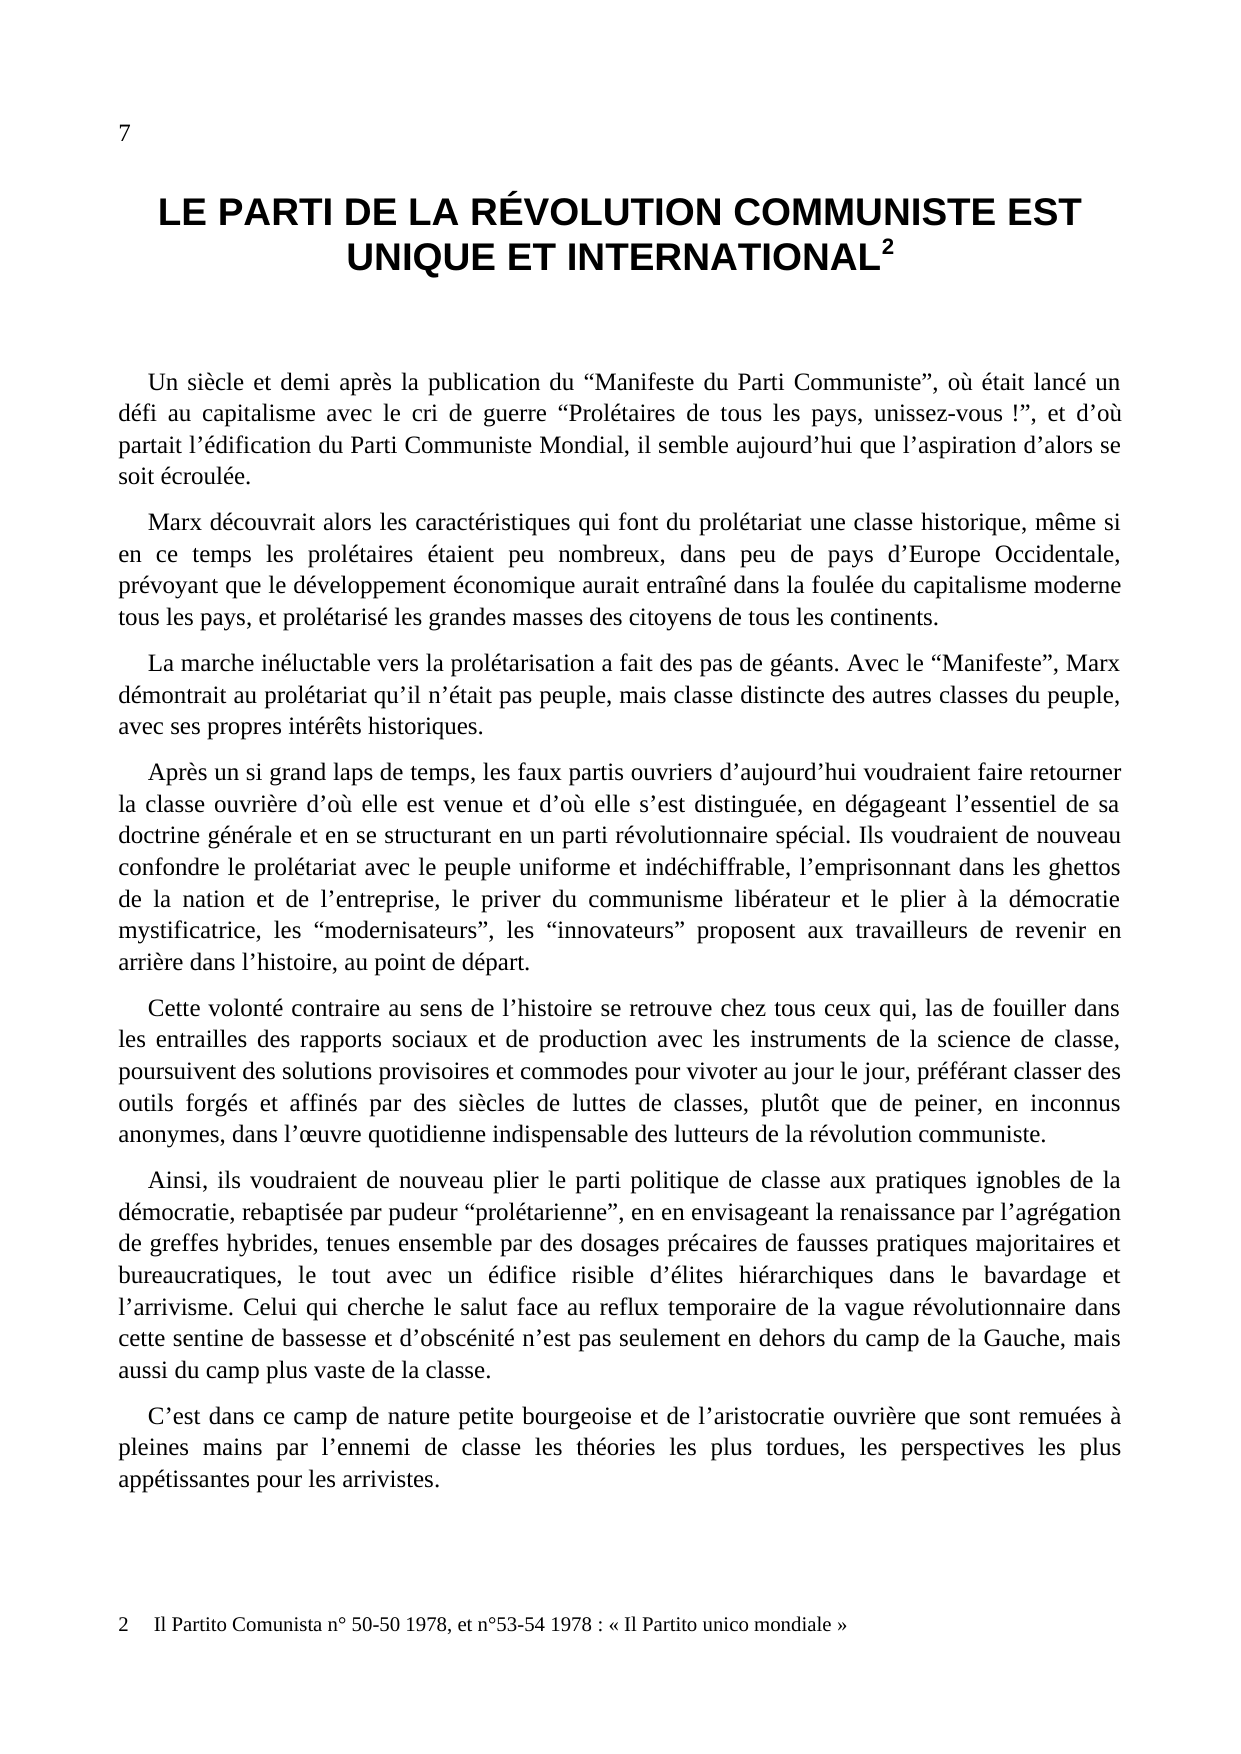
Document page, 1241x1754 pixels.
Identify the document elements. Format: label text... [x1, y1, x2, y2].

text Cette volonté contraire au sens de l’histoire se retrouve chez tous ceux qui, las de fouiller dans les entrailles des rapports sociaux et de production avec les instruments de la science de classe, poursuivent des solutions provisoires et commodes pour vivoter au jour le jour, préférant classer des outils forgés et affinés par des siècles de luttes de classes, plutôt que de peiner, en inconnus anonymes, dans l’œuvre quotidienne indispensable des lutteurs de la révolution communiste. [118, 993, 1122, 1148]
text Marx découvrait alors les caractéristiques qui font du prolétariat une classe historique, même si en ce temps les prolétaires étaient peu nombreux, dans peu de pays d’Europe Occidentale, prévoyant que le développement économique aurait entraîné dans la foulée du capitalisme moderne tous les pays, et prolétarisé les grandes masses des citoyens de tous les continents. [118, 507, 1122, 631]
text C’est dans ce camp de nature petite bourgeoise et de l’aristocratie ouvrière que sont remuées à pleines mains par l’ennemi de classe les théories les plus tordues, les perspectives les plus appétissantes pour les arrivistes. [118, 1401, 1122, 1493]
text Ainsi, ils voudraient de nouveau plier le parti politique de classe aux pratiques ignobles de la démocratie, rebaptisée par pudeur “prolétarienne”, en en envisageant la renaissance par l’agrégation de greffes hybrides, tenues ensemble par des dosages précaires de fausses pratiques majoritaires et bureaucratiques, le tout avec un édifice risible d’élites hiérarchiques dans le bavardage et l’arrivisme. Celui qui cherche le salut face au reflux temporaire de la vague révolutionnaire dans cette sentine de bassesse et d’obscénité n’est pas seulement en dehors du camp de la Gauche, mais aussi du camp plus vaste de la classe. [118, 1165, 1122, 1383]
text Après un si grand laps de temps, les faux partis ouvriers d’aujourd’hui voudraient faire retourner la classe ouvrière d’où elle est venue et d’où elle s’est distinguée, en dégageant l’essentiel de sa doctrine générale et en se structurant en un parti révolutionnaire spécial. Ils voudraient de nouveau confondre le prolétariat avec le peuple uniforme et indéchiffrable, l’emprisonnant dans les ghettos de la nation et de l’entreprise, le priver du communisme libérateur et le plier à la démocratie mystificatrice, les “modernisateurs”, les “innovateurs” proposent aux travailleurs de revenir en arrière dans l’histoire, au point de départ. [118, 757, 1122, 976]
text Un siècle et demi après la publication du “Manifeste du Parti Communiste”, où était lancé un défi au capitalisme avec le cri de guerre “Prolétaires de tous les pays, unissez-vous !”, et d’où partait l’édification du Parti Communiste Mondial, il semble aujourd’hui que l’aspiration d’alors se soit écroulée. [118, 367, 1122, 490]
text La marche inéluctable vers la prolétarisation a fait des pas de géants. Avec le “Manifeste”, Marx démontrait au prolétariat qu’il n’était pas peuple, mais classe distincte des autres classes du peuple, avec ses propres intérêts historiques. [118, 648, 1122, 740]
subtitle LE PARTI DE LA RÉVOLUTION COMMUNISTE EST UNIQUE ET INTERNATIONAL [118, 189, 1122, 278]
text Il Partito Comunista n° 50-50 1978, et n°53-54 1978 : « Il Partito unico mondiale » [118, 1612, 1122, 1636]
